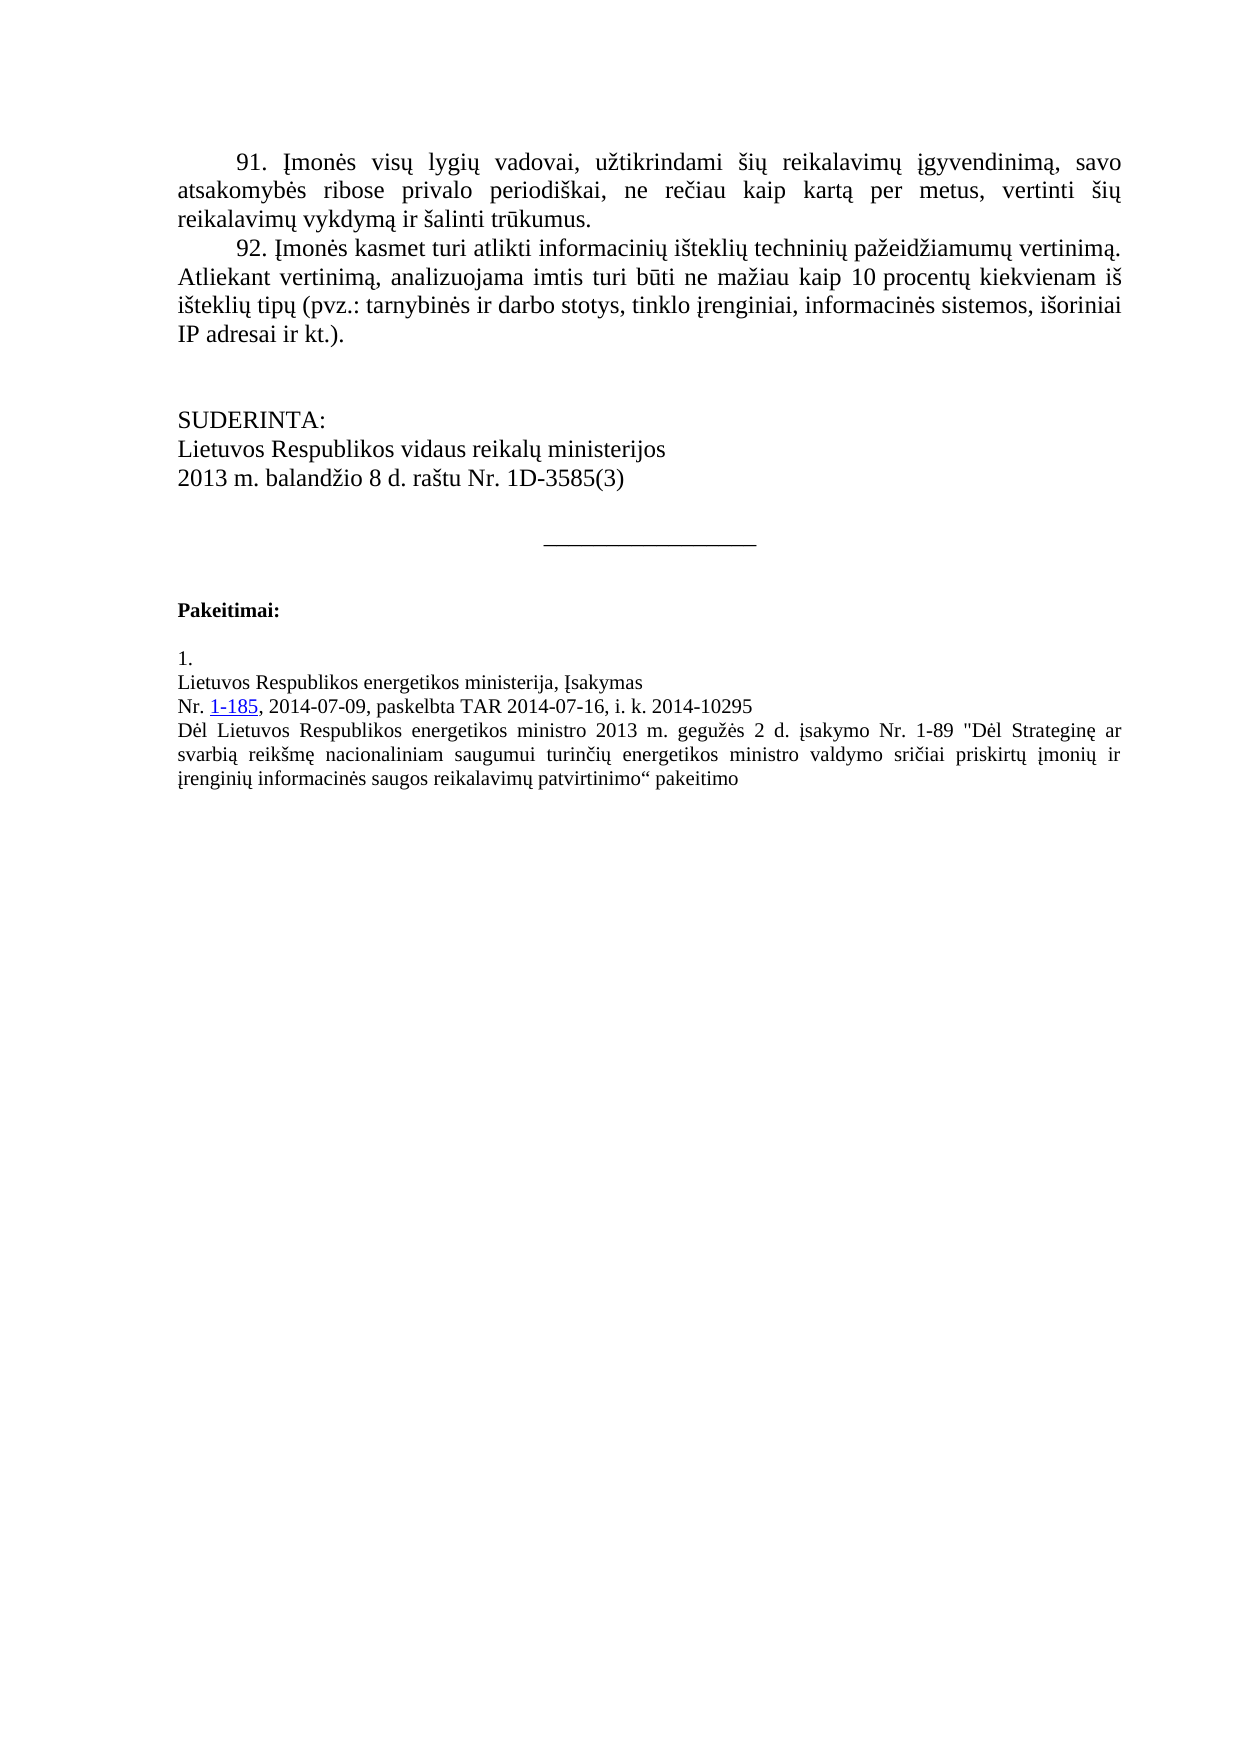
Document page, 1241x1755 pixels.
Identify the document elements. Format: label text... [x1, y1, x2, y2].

text 91. Įmonės visų lygių vadovai, užtikrindami šių reikalavimų įgyvendinimą, savo atsakomybės ribose privalo periodiškai, ne rečiau kaip kartą per metus, vertinti šių reikalavimų vykdymą ir šalinti trūkumus. [177, 147, 1122, 233]
text Pakeitimai: [177, 597, 1122, 622]
text Nr. 1-185, 2014-07-09, paskelbta TAR 2014-07-16, i. k. 2014-10295 [177, 694, 1122, 718]
text 2013 m. balandžio 8 d. raštu Nr. 1D-3585(3) [177, 463, 1122, 492]
text _________________ [177, 521, 1122, 549]
text 92. Įmonės kasmet turi atlikti informacinių išteklių techninių pažeidžiamumų vertinimą. Atliekant vertinimą, analizuojama imtis turi būti ne mažiau kaip 10 procentų kiekvienam iš išteklių tipų (pvz.: tarnybinės ir darbo stotys, tinklo įrenginiai, informacinės sistemos, išoriniai IP adresai ir kt.). [177, 233, 1122, 348]
text 1. [177, 646, 1122, 670]
text Lietuvos Respublikos energetikos ministerija, Įsakymas [177, 670, 1122, 694]
text Lietuvos Respublikos vidaus reikalų ministerijos [177, 434, 1122, 463]
text Dėl Lietuvos Respublikos energetikos ministro 2013 m. gegužės 2 d. įsakymo Nr. 1-89 "Dėl Strateginę ar svarbią reikšmę nacionaliniam saugumui turinčių energetikos ministro valdymo sričiai priskirtų įmonių ir įrenginių informacinės saugos reikalavimų patvirtinimo“ pakeitimo [177, 718, 1122, 790]
text SUDERINTA: [177, 406, 1122, 434]
